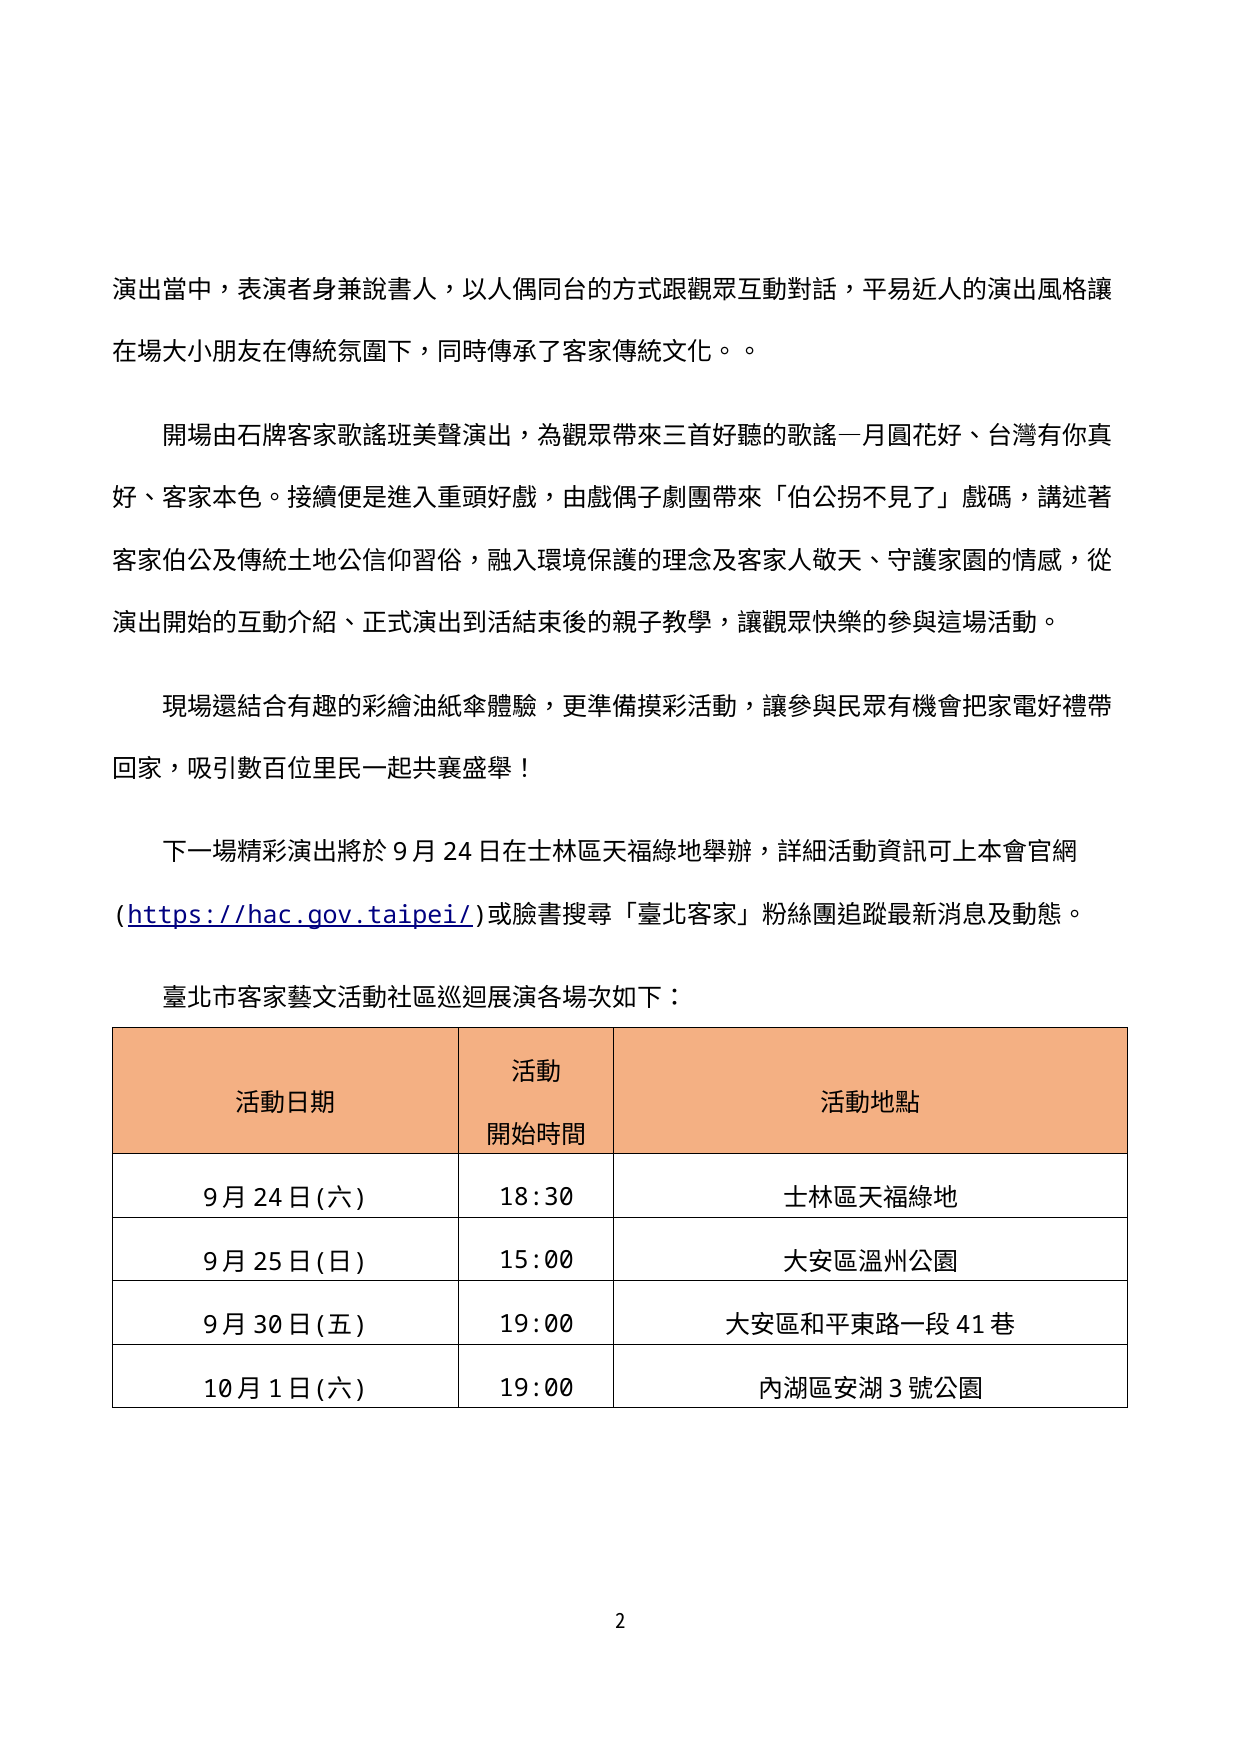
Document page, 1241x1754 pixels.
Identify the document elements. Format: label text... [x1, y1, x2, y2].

table_cell 9月30日(五) [113, 1281, 458, 1344]
subtitle 現場還結合有趣的彩繪油紙傘體驗，更準備摸彩活動，讓參與民眾有機會把家電好禮帶回家，吸引數百位里民一起共襄盛舉！ [112, 662, 1128, 787]
table_header 活動地點 [614, 1028, 1127, 1153]
subtitle 演出當中，表演者身兼說書人，以人偶同台的方式跟觀眾互動對話，平易近人的演出風格讓在場大小朋友在傳統氛圍下，同時傳承了客家傳統文化。。 [112, 246, 1128, 371]
subtitle 下一場精彩演出將於9月24日在士林區天福綠地舉辦，詳細活動資訊可上本會官網(https://hac.gov.taipei/)或臉書搜尋「臺北客家」粉絲團追蹤最新消息及動態。 [112, 808, 1128, 933]
table_cell 19:00 [459, 1345, 613, 1407]
table_cell 9月24日(六) [113, 1154, 458, 1217]
table_cell 15:00 [459, 1218, 613, 1280]
table_cell 大安區溫州公園 [614, 1218, 1127, 1280]
table_cell 10月1日(六) [113, 1345, 458, 1407]
subtitle 開場由石牌客家歌謠班美聲演出，為觀眾帶來三首好聽的歌謠—月圓花好、台灣有你真好、客家本色。接續便是進入重頭好戲，由戲偶子劇團帶來「伯公拐不見了」戲碼，講述著客家伯公及傳統土地公信仰習俗，融入環境保護的理念及客家人敬天、守護家園的情感，從演出開始的互動介紹、正式演出到活結束後的親子教學，讓觀眾快樂的參與這場活動。 [112, 392, 1128, 642]
table_cell 大安區和平東路一段41巷 [614, 1281, 1127, 1344]
table_cell 9月25日(日) [113, 1218, 458, 1280]
table_cell 內湖區安湖3號公園 [614, 1345, 1127, 1407]
table_cell 18:30 [459, 1154, 613, 1217]
table_cell 士林區天福綠地 [614, 1154, 1127, 1217]
table_header 活動日期 [113, 1028, 458, 1153]
table_header 活動 開始時間 [459, 1028, 613, 1153]
subtitle 臺北市客家藝文活動社區巡迴展演各場次如下： [112, 954, 1128, 1017]
table_cell 19:00 [459, 1281, 613, 1344]
